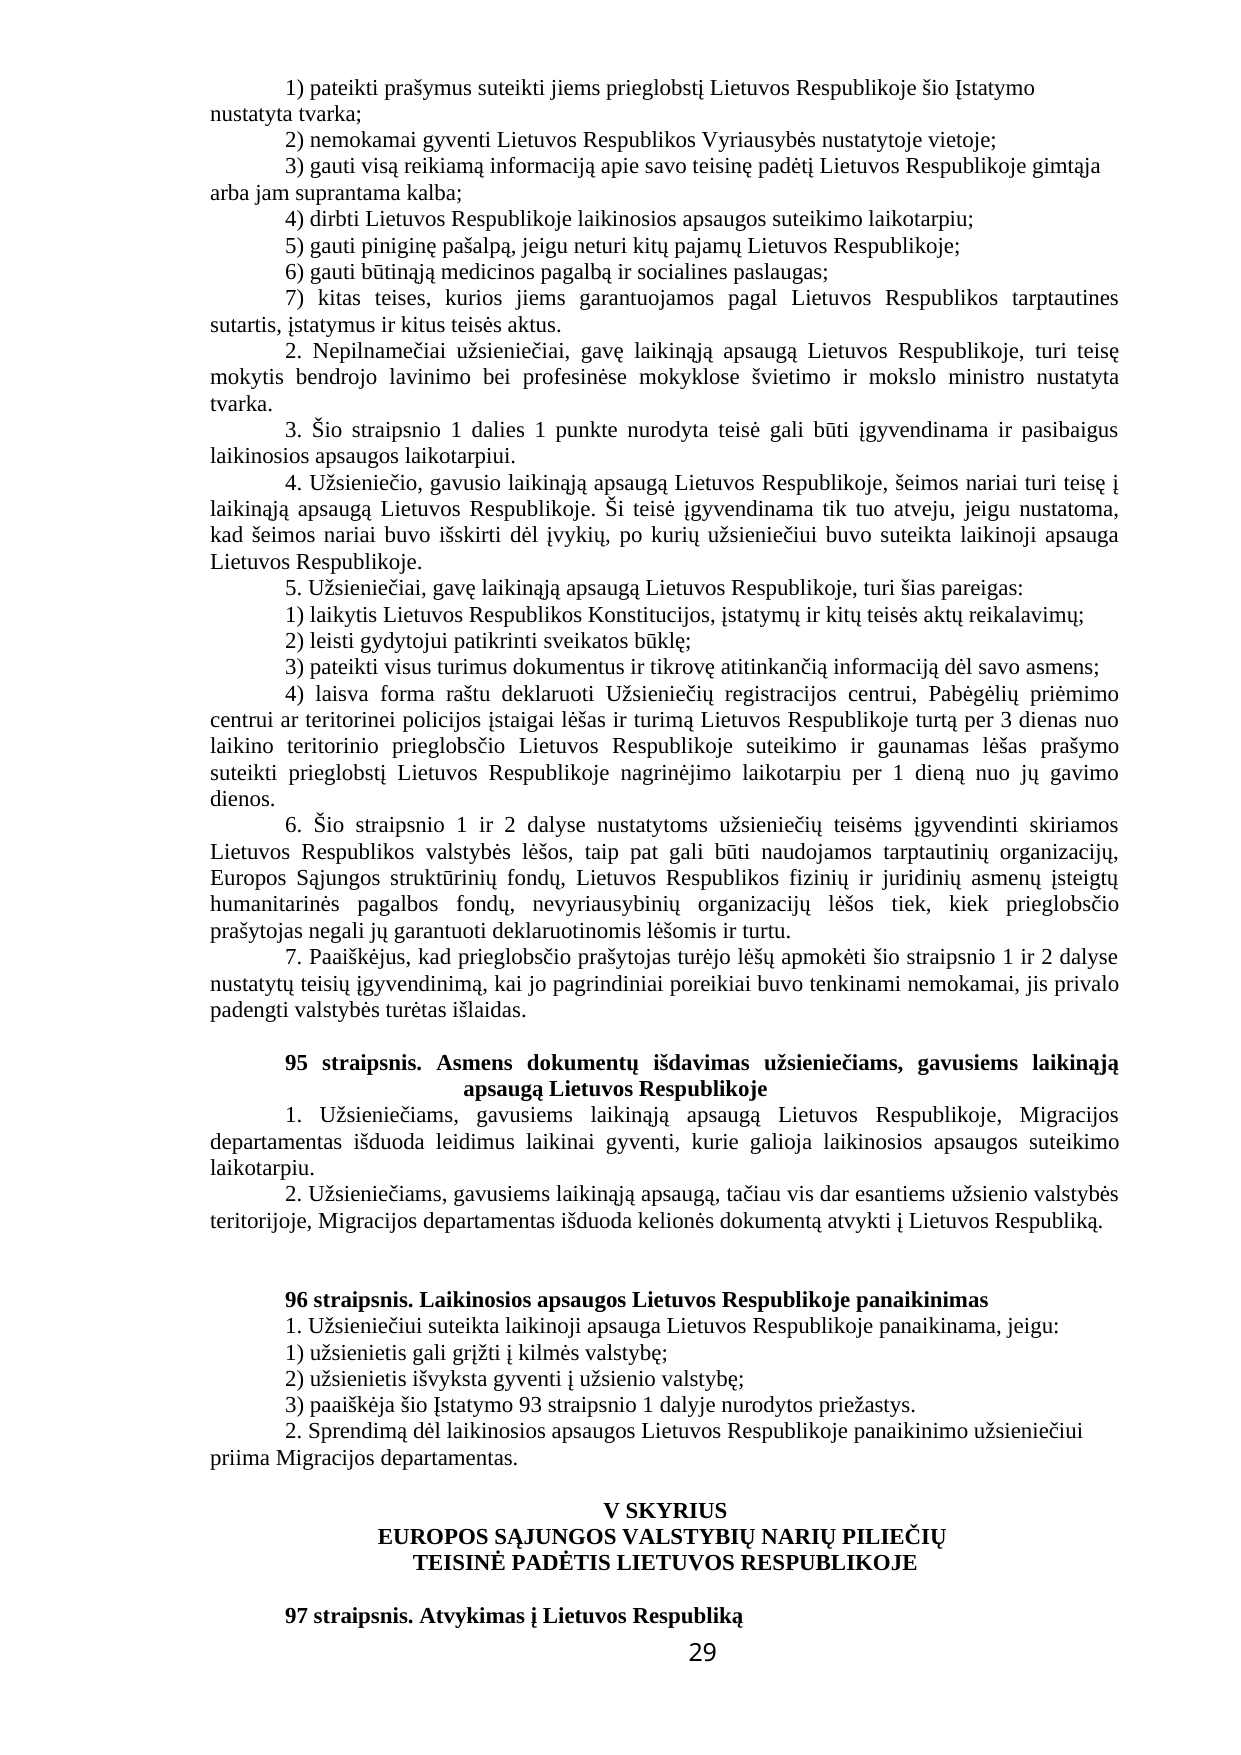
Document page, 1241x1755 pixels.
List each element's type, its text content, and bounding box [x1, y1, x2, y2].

text 6) gauti būtinąją medicinos pagalbą ir socialines paslaugas; [210, 258, 1120, 284]
subtitle TEISINĖ PADĖTIS LIETUVOS RESPUBLIKOJE [210, 1549, 1120, 1576]
text 3) paaiškėja šio Įstatymo 93 straipsnio 1 dalyje nurodytos priežastys. [210, 1391, 1120, 1418]
text 95 straipsnis. Asmens dokumentų išdavimas užsieniečiams, gavusiems laikinąją apsaugą Lietuvos Respublikoje [285, 1049, 1120, 1101]
text 5) gauti piniginę pašalpą, jeigu neturi kitų pajamų Lietuvos Respublikoje; [210, 232, 1120, 258]
text 1) pateikti prašymus suteikti jiems prieglobstį Lietuvos Respublikoje šio Įstatymo nustatyta tvarka; [210, 73, 1120, 126]
text 2. Nepilnamečiai užsieniečiai, gavę laikinąją apsaugą Lietuvos Respublikoje, turi teisę mokytis bendrojo lavinimo bei profesinėse mokyklose švietimo ir mokslo ministro nustatyta tvarka. [210, 337, 1120, 416]
text 1) laikytis Lietuvos Respublikos Konstitucijos, įstatymų ir kitų teisės aktų reikalavimų; [210, 601, 1120, 627]
text 3) gauti visą reikiamą informaciją apie savo teisinę padėtį Lietuvos Respublikoje gimtąja arba jam suprantama kalba; [210, 153, 1120, 205]
text 97 straipsnis. Atvykimas į Lietuvos Respubliką [210, 1602, 1120, 1628]
text 1. Užsieniečiams, gavusiems laikinąją apsaugą Lietuvos Respublikoje, Migracijos departamentas išduoda leidimus laikinai gyventi, kurie galioja laikinosios apsaugos suteikimo laikotarpiu. [210, 1101, 1120, 1180]
text V SKYRIUS [210, 1497, 1120, 1523]
text 2) leisti gydytojui patikrinti sveikatos būklę; [210, 627, 1120, 653]
text 4. Užsieniečio, gavusio laikinąją apsaugą Lietuvos Respublikoje, šeimos nariai turi teisę į laikinąją apsaugą Lietuvos Respublikoje. Ši teisė įgyvendinama tik tuo atveju, jeigu nustatoma, kad šeimos nariai buvo išskirti dėl įvykių, po kurių užsieniečiui buvo suteikta laikinoji apsauga Lietuvos Respublikoje. [210, 469, 1120, 574]
text 4) laisva forma raštu deklaruoti Užsieniečių registracijos centrui, Pabėgėlių priėmimo centrui ar teritorinei policijos įstaigai lėšas ir turimą Lietuvos Respublikoje turtą per 3 dienas nuo laikino teritorinio prieglobsčio Lietuvos Respublikoje suteikimo ir gaunamas lėšas prašymo suteikti prieglobstį Lietuvos Respublikoje nagrinėjimo laikotarpiu per 1 dieną nuo jų gavimo dienos. [210, 680, 1120, 811]
text 1) užsienietis gali grįžti į kilmės valstybę; [210, 1338, 1120, 1365]
text 4) dirbti Lietuvos Respublikoje laikinosios apsaugos suteikimo laikotarpiu; [210, 205, 1120, 232]
text 2) užsienietis išvyksta gyventi į užsienio valstybę; [210, 1365, 1120, 1391]
text 96 straipsnis. Laikinosios apsaugos Lietuvos Respublikoje panaikinimas [210, 1286, 1120, 1312]
text 7. Paaiškėjus, kad prieglobsčio prašytojas turėjo lėšų apmokėti šio straipsnio 1 ir 2 dalyse nustatytų teisių įgyvendinimą, kai jo pagrindiniai poreikiai buvo tenkinami nemokamai, jis privalo padengti valstybės turėtas išlaidas. [210, 943, 1120, 1022]
text EUROPOS SĄJUNGOS VALSTYBIŲ NARIŲ PILIEČIŲ [210, 1523, 1120, 1549]
text 1. Užsieniečiui suteikta laikinoji apsauga Lietuvos Respublikoje panaikinama, jeigu: [210, 1312, 1120, 1338]
text 3. Šio straipsnio 1 dalies 1 punkte nurodyta teisė gali būti įgyvendinama ir pasibaigus laikinosios apsaugos laikotarpiui. [210, 416, 1120, 469]
text 6. Šio straipsnio 1 ir 2 dalyse nustatytoms užsieniečių teisėms įgyvendinti skiriamos Lietuvos Respublikos valstybės lėšos, taip pat gali būti naudojamos tarptautinių organizacijų, Europos Sąjungos struktūrinių fondų, Lietuvos Respublikos fizinių ir juridinių asmenų įsteigtų humanitarinės pagalbos fondų, nevyriausybinių organizacijų lėšos tiek, kiek prieglobsčio prašytojas negali jų garantuoti deklaruotinomis lėšomis ir turtu. [210, 811, 1120, 943]
text 3) pateikti visus turimus dokumentus ir tikrovę atitinkančią informaciją dėl savo asmens; [210, 653, 1120, 680]
text 2) nemokamai gyventi Lietuvos Respublikos Vyriausybės nustatytoje vietoje; [210, 126, 1120, 153]
text 2. Užsieniečiams, gavusiems laikinąją apsaugą, tačiau vis dar esantiems užsienio valstybės teritorijoje, Migracijos departamentas išduoda kelionės dokumentą atvykti į Lietuvos Respubliką. [210, 1180, 1120, 1233]
text 2. Sprendimą dėl laikinosios apsaugos Lietuvos Respublikoje panaikinimo užsieniečiui priima Migracijos departamentas. [210, 1418, 1120, 1470]
text 7) kitas teises, kurios jiems garantuojamos pagal Lietuvos Respublikos tarptautines sutartis, įstatymus ir kitus teisės aktus. [210, 284, 1120, 337]
text 5. Užsieniečiai, gavę laikinąją apsaugą Lietuvos Respublikoje, turi šias pareigas: [210, 574, 1120, 601]
